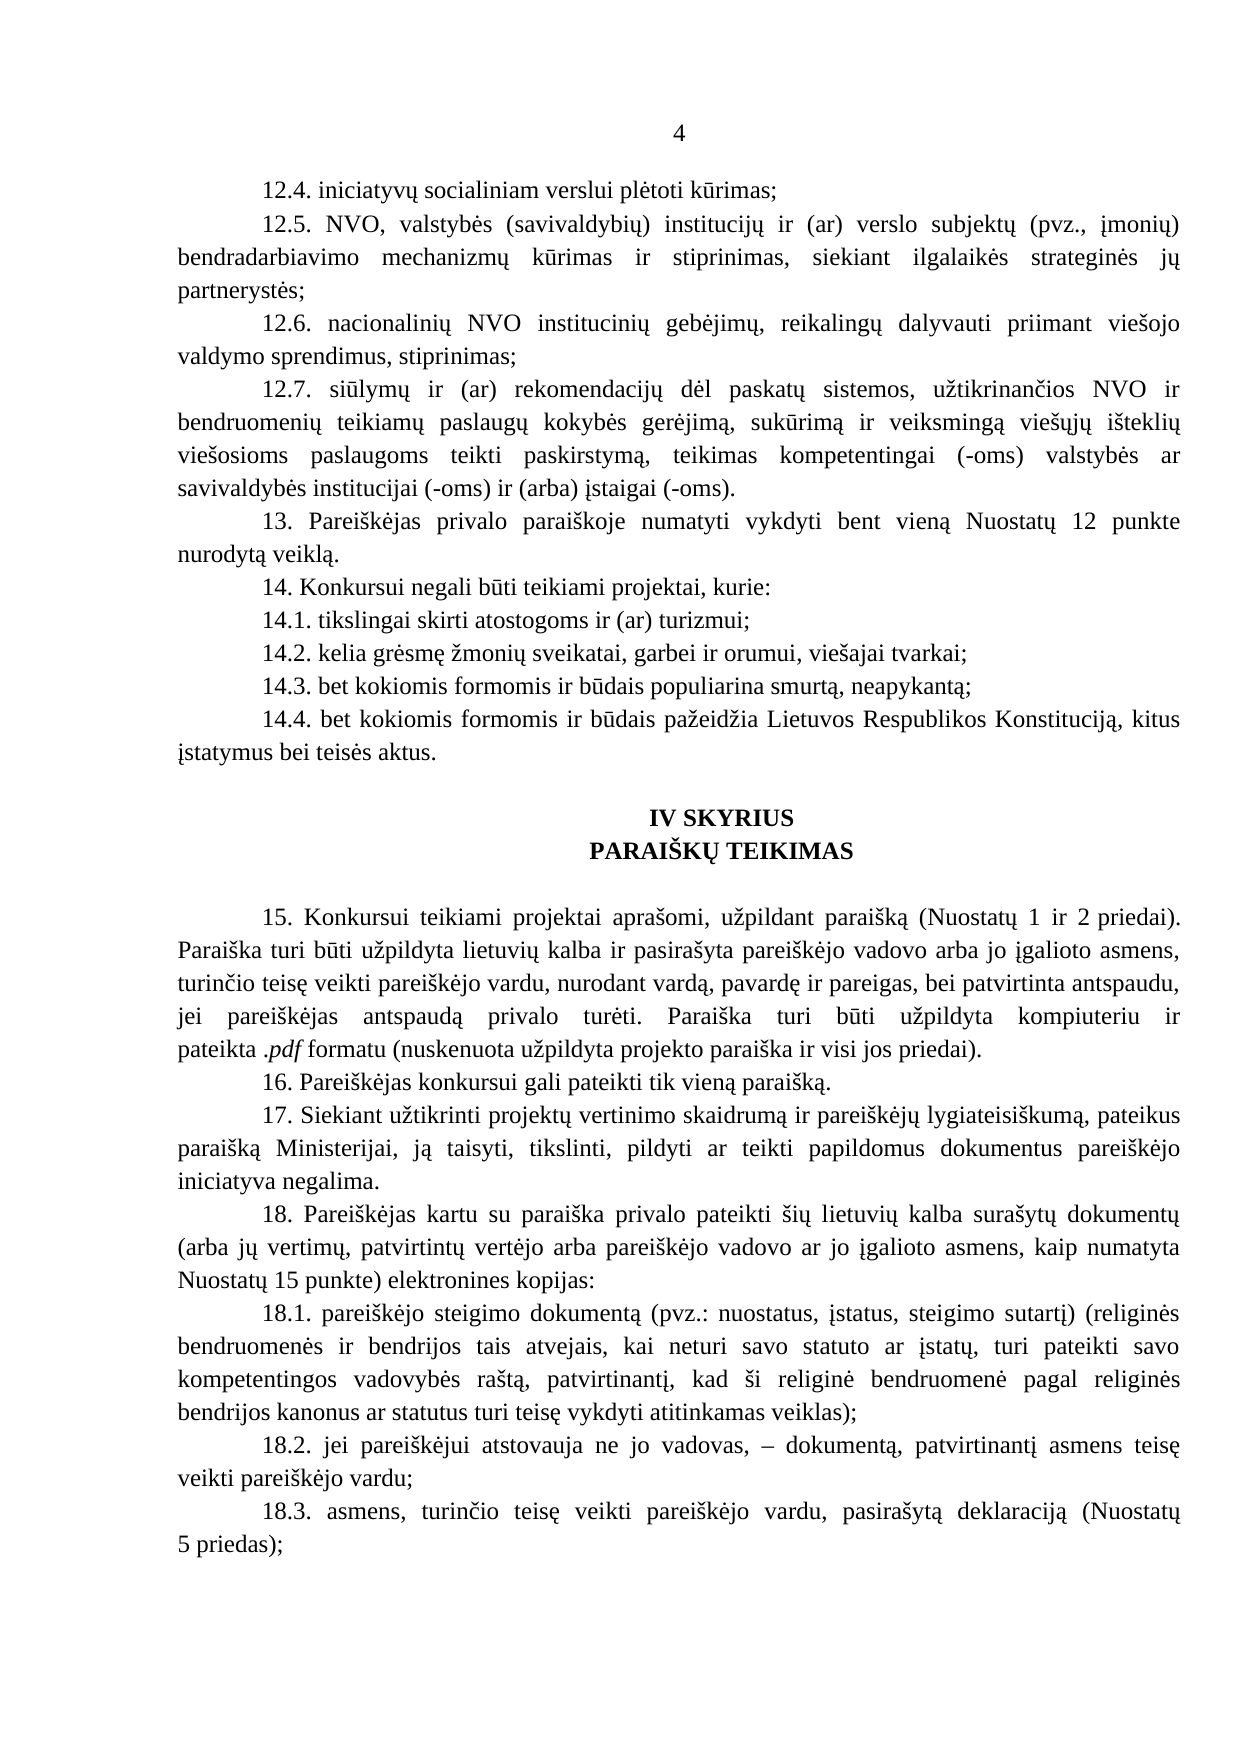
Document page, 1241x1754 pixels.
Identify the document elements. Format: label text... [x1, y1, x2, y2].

text 14. Konkursui negali būti teikiami projektai, kurie: [177, 572, 1181, 601]
text 16. Pareiškėjas konkursui gali pateikti tik vieną paraišką. [177, 1067, 1181, 1096]
text 14.2. kelia grėsmę žmonių sveikatai, garbei ir orumui, viešajai tvarkai; [177, 638, 1181, 667]
text 12.5. NVO, valstybės (savivaldybių) institucijų ir (ar) verslo subjektų (pvz., įmonių) bendradarbiavimo mechanizmų kūrimas ir stiprinimas, siekiant ilgalaikės strateginės jų partnerystės; [177, 209, 1181, 303]
text 14.3. bet kokiomis formomis ir būdais populiarina smurtą, neapykantą; [177, 671, 1181, 700]
text 18.1. pareiškėjo steigimo dokumentą (pvz.: nuostatus, įstatus, steigimo sutartį) (religinės bendruomenės ir bendrijos tais atvejais, kai neturi savo statuto ar įstatų, turi pateikti savo kompetentingos vadovybės raštą, patvirtinantį, kad ši religinė bendruomenė pagal religinės bendrijos kanonus ar statutus turi teisę vykdyti atitinkamas veiklas); [177, 1298, 1181, 1426]
text 18.2. jei pareiškėjui atstovauja ne jo vadovas, – dokumentą, patvirtinantį asmens teisę veikti pareiškėjo vardu; [177, 1430, 1181, 1492]
text 13. Pareiškėjas privalo paraiškoje numatyti vykdyti bent vieną Nuostatų 12 punkte nurodytą veiklą. [177, 506, 1181, 568]
text 17. Siekiant užtikrinti projektų vertinimo skaidrumą ir pareiškėjų lygiateisiškumą, pateikus paraišką Ministerijai, ją taisyti, tikslinti, pildyti ar teikti papildomus dokumentus pareiškėjo iniciatyva negalima. [177, 1100, 1181, 1195]
text 12.4. iniciatyvų socialiniam verslui plėtoti kūrimas; [177, 176, 1181, 204]
text 12.7. siūlymų ir (ar) rekomendacijų dėl paskatų sistemos, užtikrinančios NVO ir bendruomenių teikiamų paslaugų kokybės gerėjimą, sukūrimą ir veiksmingą viešųjų išteklių viešosioms paslaugoms teikti paskirstymą, teikimas kompetentingai (-oms) valstybės ar savivaldybės institucijai (-oms) ir (arba) įstaigai (-oms). [177, 374, 1181, 502]
text 18.3. asmens, turinčio teisę veikti pareiškėjo vardu, pasirašytą deklaraciją (Nuostatų 5 priedas); [177, 1496, 1181, 1558]
text 14.1. tikslingai skirti atostogoms ir (ar) turizmui; [177, 605, 1181, 634]
text 14.4. bet kokiomis formomis ir būdais pažeidžia Lietuvos Respublikos Konstituciją, kitus įstatymus bei teisės aktus. [177, 704, 1181, 766]
text PARAIŠKŲ TEIKIMAS [177, 836, 1181, 865]
text 12.6. nacionalinių NVO institucinių gebėjimų, reikalingų dalyvauti priimant viešojo valdymo sprendimus, stiprinimas; [177, 308, 1181, 369]
text IV SKYRIUS [177, 803, 1181, 832]
text 18. Pareiškėjas kartu su paraiška privalo pateikti šių lietuvių kalba surašytų dokumentų (arba jų vertimų, patvirtintų vertėjo arba pareiškėjo vadovo ar jo įgalioto asmens, kaip numatyta Nuostatų 15 punkte) elektronines kopijas: [177, 1199, 1181, 1294]
text 15. Konkursui teikiami projektai aprašomi, užpildant paraišką (Nuostatų 1 ir 2 priedai). Paraiška turi būti užpildyta lietuvių kalba ir pasirašyta pareiškėjo vadovo arba jo įgalioto asmens, turinčio teisę veikti pareiškėjo vardu, nurodant vardą, pavardę ir pareigas, bei patvirtinta antspaudu, jei pareiškėjas antspaudą privalo turėti. Paraiška turi būti užpildyta kompiuteriu ir pateikta .pdf formatu (nuskenuota užpildyta projekto paraiška ir visi jos priedai). [177, 902, 1181, 1063]
